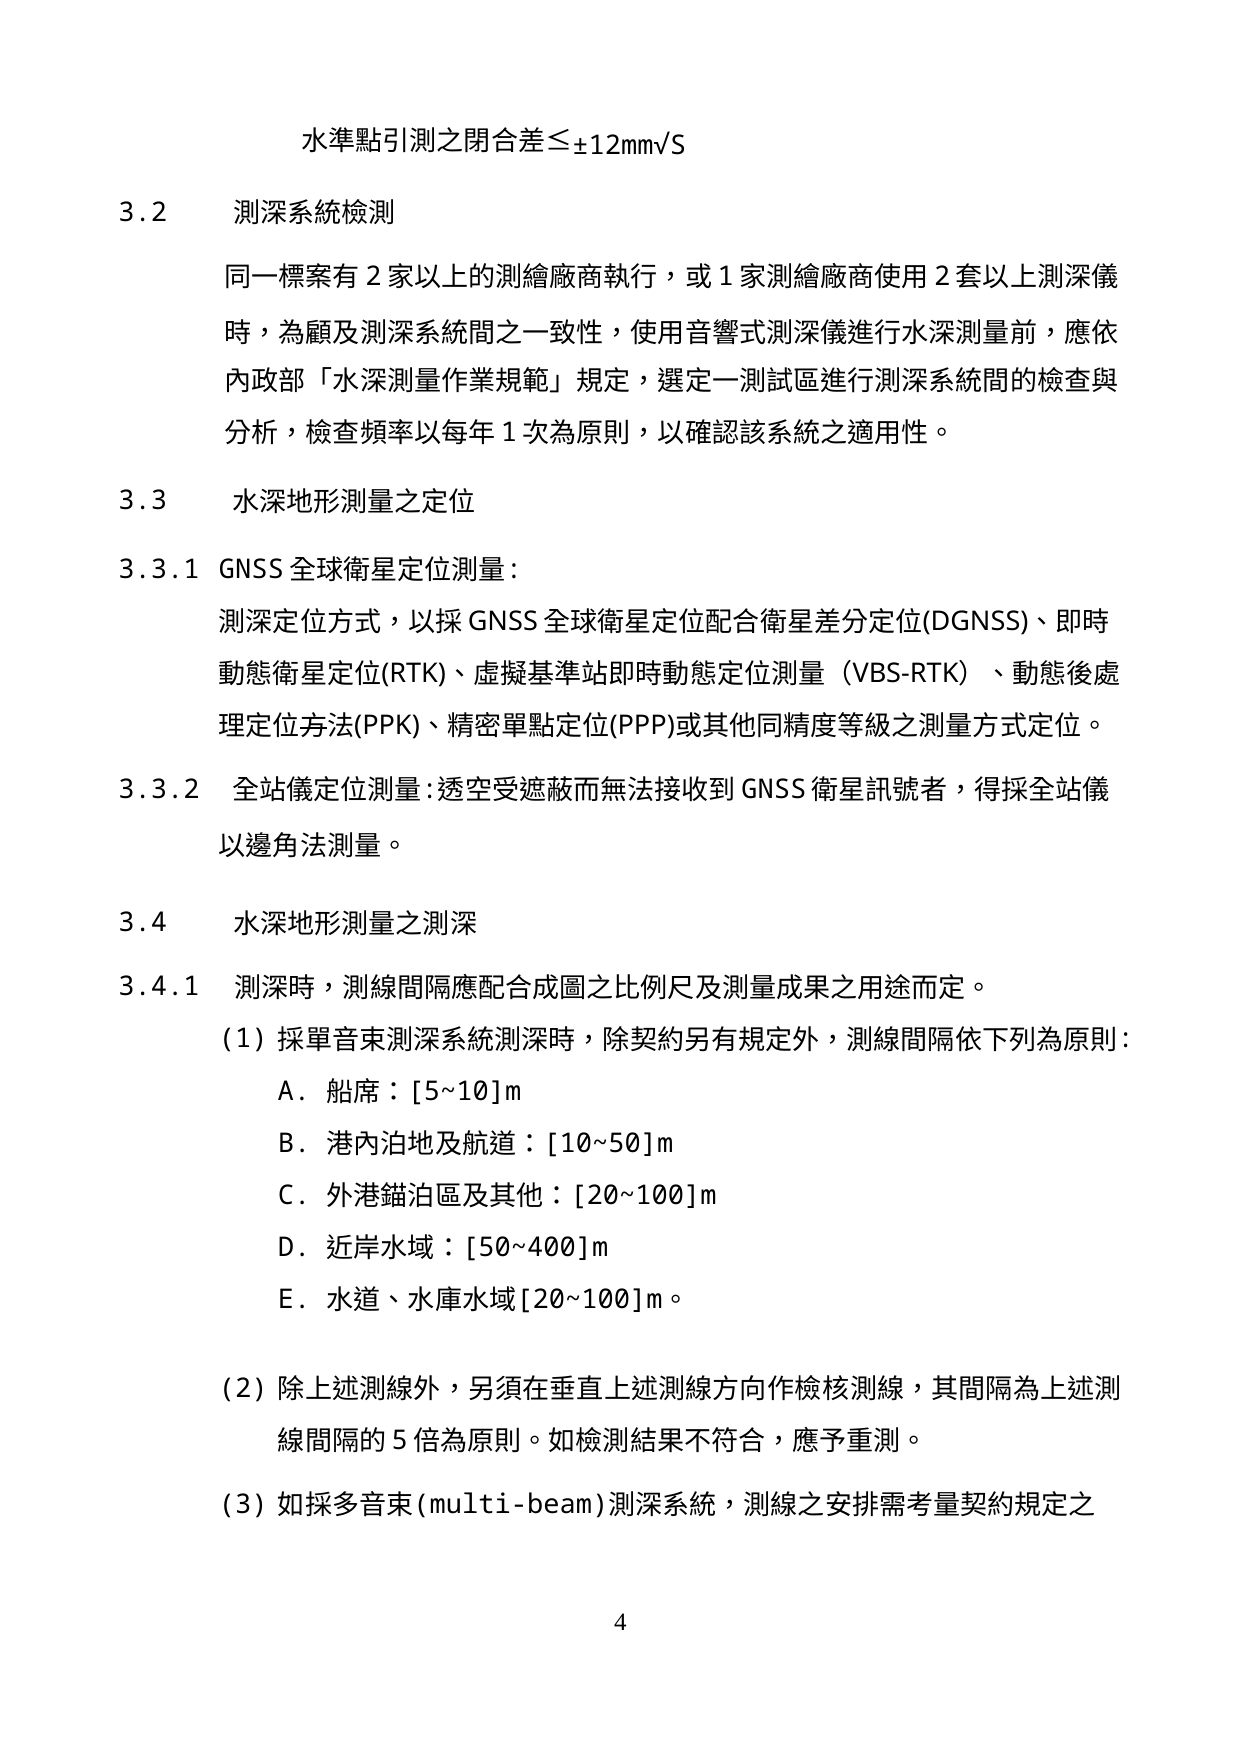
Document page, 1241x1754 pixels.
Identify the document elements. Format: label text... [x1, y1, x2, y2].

text (2) 除上述測線外，另須在垂直上述測線方向作檢核測線，其間隔為上述測線間隔的5倍為原則。如檢測結果不符合，應予重測。 [218, 1361, 1122, 1465]
text 測深定位方式，以採GNSS全球衛星定位配合衛星差分定位(DGNSS)、即時動態衛星定位(RTK)、虛擬基準站即時動態定位測量（VBS-RTK）、動態後處理定位方法(PPK)、精密單點定位(PPP)或其他同精度等級之測量方式定位。 [218, 594, 1122, 750]
text 3.3 水深地形測量之定位 [118, 473, 1122, 525]
text A. 船席：[5~10]m [277, 1063, 1122, 1115]
text 3.4.1 測深時，測線間隔應配合成圖之比例尺及測量成果之用途而定。 [118, 959, 1122, 1011]
text 同一標案有2家以上的測繪廠商執行，或1家測繪廠商使用2套以上測深儀時，為顧及測深系統間之一致性，使用音響式測深儀進行水深測量前，應依內政部「水深測量作業規範」規定，選定一測試區進行測深系統間的檢查與分析，檢查頻率以每年1次為原則，以確認該系統之適用性。 [224, 249, 1122, 457]
text (1) 採單音束測深系統測深時，除契約另有規定外，測線間隔依下列為原則: [218, 1011, 1122, 1063]
text 3.2 測深系統檢測 [118, 185, 1122, 237]
text D. 近岸水域：[50~400]m [278, 1219, 1122, 1272]
text 3.3.1 GNSS全球衛星定位測量: [118, 542, 1122, 594]
text (3) 如採多音束(multi-beam)測深系統，測線之安排需考量契約規定之覆蓋率、測帶重疊率、音束張角、音束束寬、施測範圍與地形…等條件，廠商需於其測量計畫中提出測線安排，經機關同意後，方得實施。 [218, 1477, 1122, 1529]
text 水準點引測之閉合差≤±12mm√S [301, 118, 1122, 170]
text C. 外港錨泊區及其他：[20~100]m [278, 1167, 1122, 1219]
text 3.3.2 全站儀定位測量:透空受遮蔽而無法接收到GNSS衛星訊號者，得採全站儀以邊角法測量。 [118, 762, 1122, 866]
text B. 港內泊地及航道：[10~50]m [278, 1115, 1122, 1167]
text 3.4 水深地形測量之測深 [118, 895, 1122, 947]
text E. 水道、水庫水域[20~100]m。 [278, 1272, 1122, 1324]
